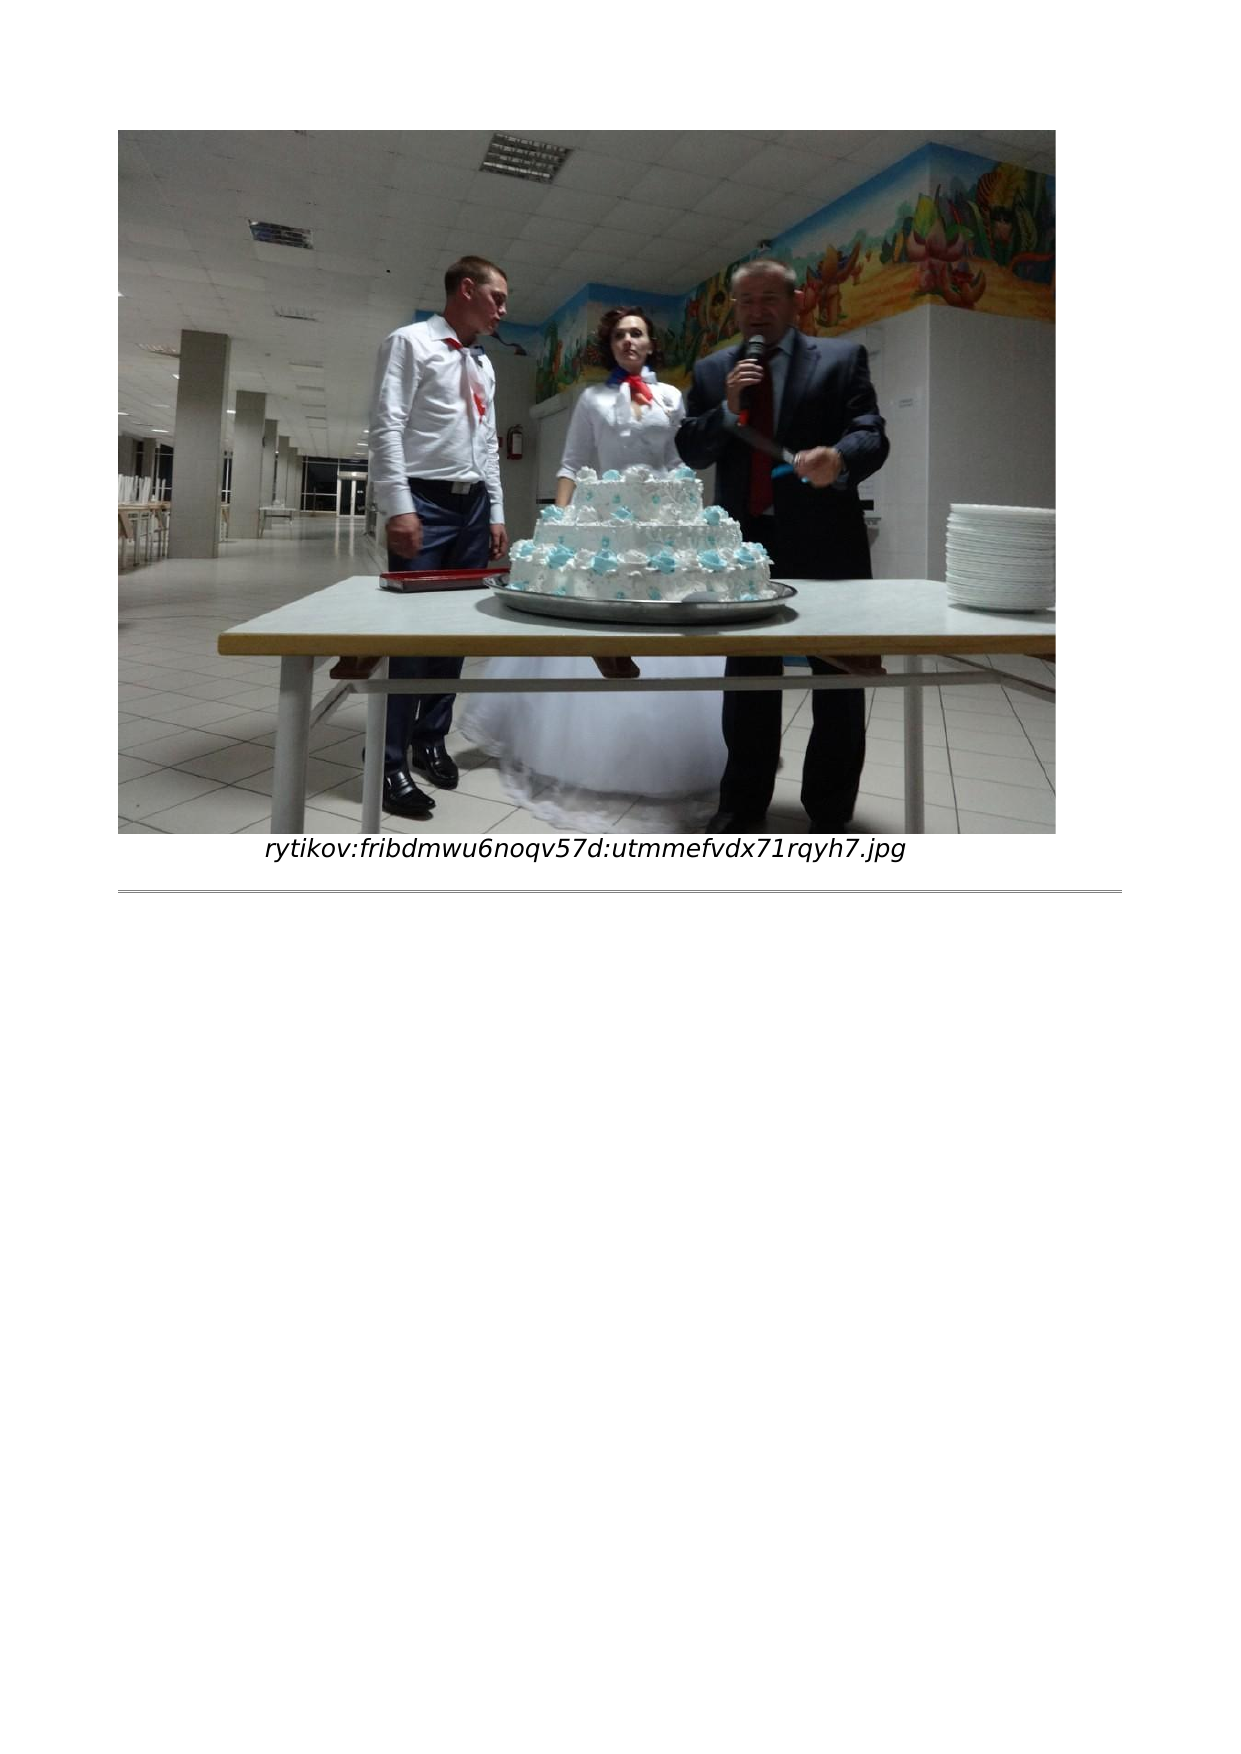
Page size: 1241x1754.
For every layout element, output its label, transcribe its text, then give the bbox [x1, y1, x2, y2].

picture [118, 130, 1056, 834]
text rytikov:fribdmwu6noqv57d:utmmefvdx71rqyh7.jpg [118, 834, 1056, 863]
